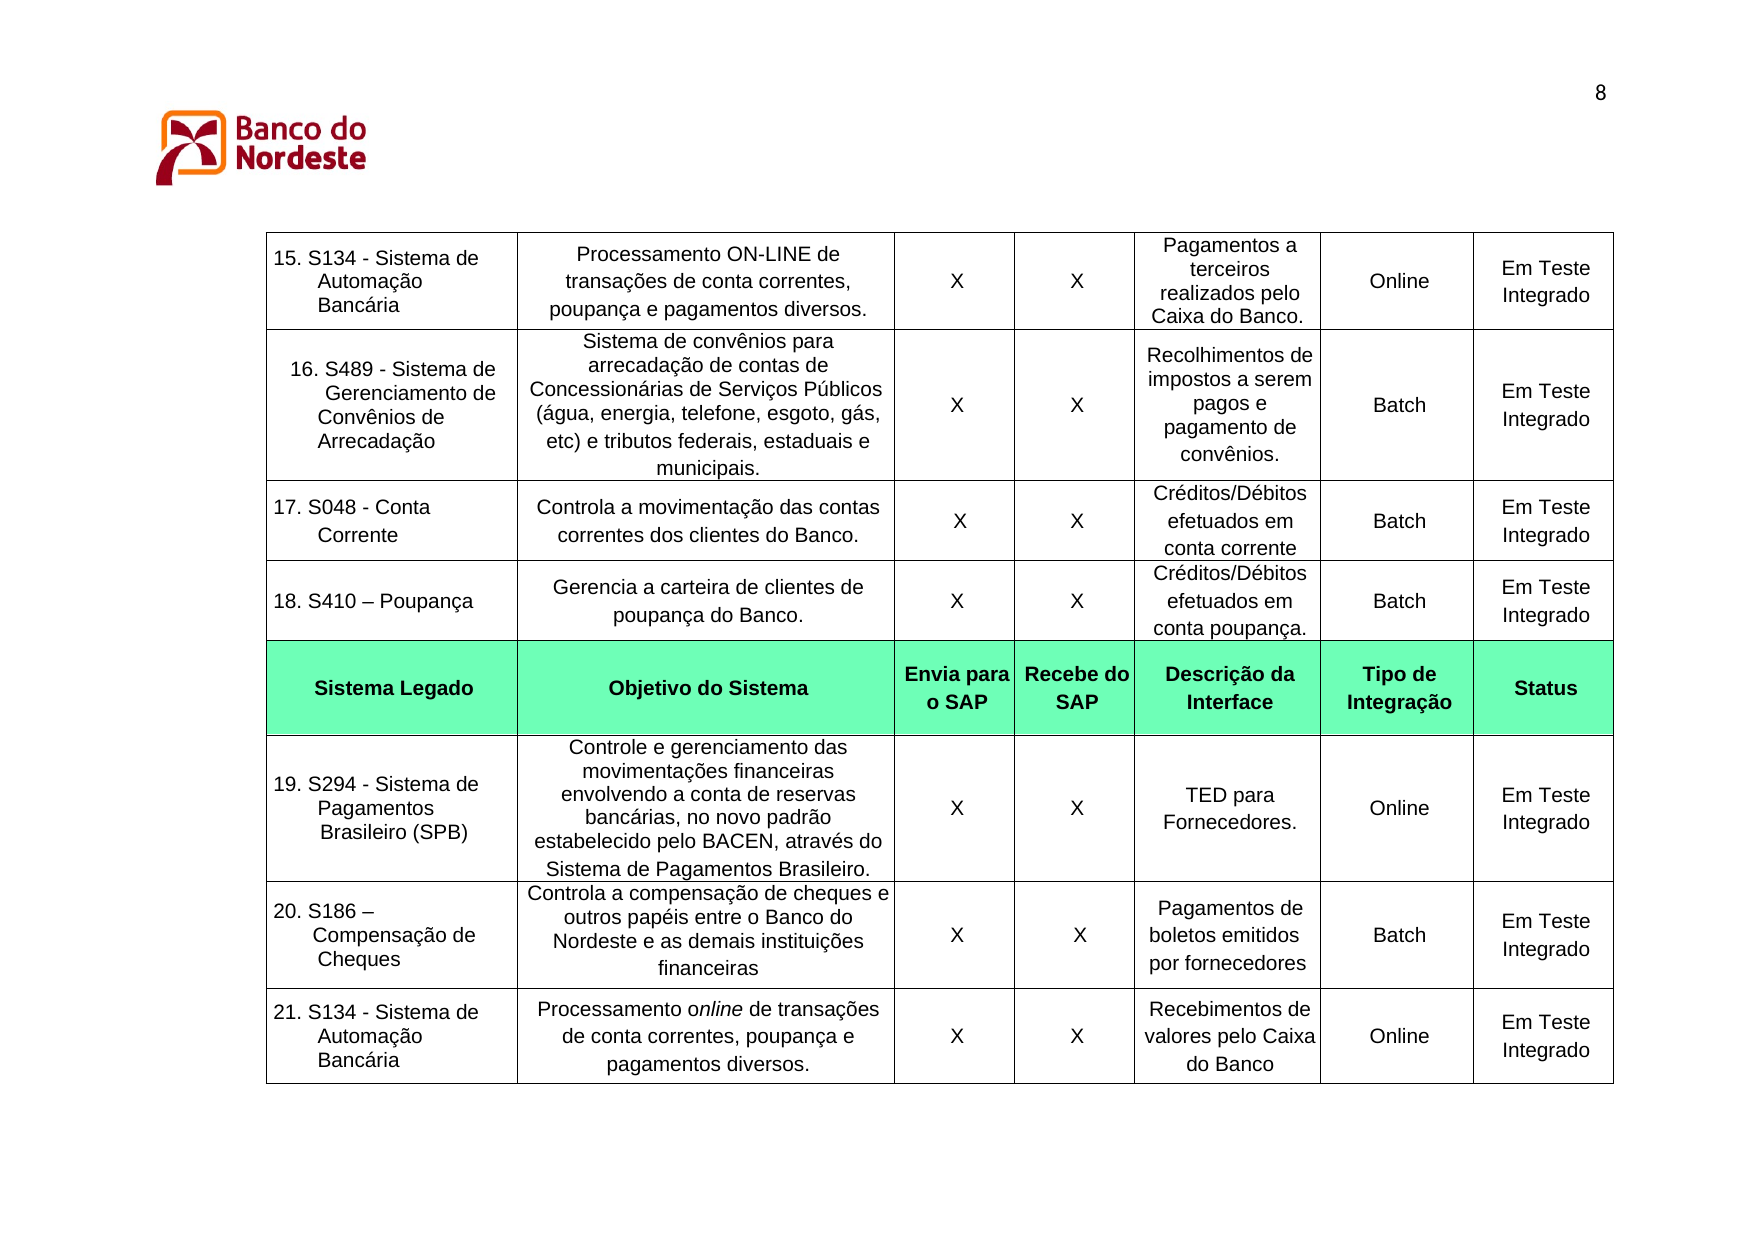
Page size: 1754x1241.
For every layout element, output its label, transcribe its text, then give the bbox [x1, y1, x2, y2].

table_cell Online [1321, 989, 1473, 1083]
table_cell X [1015, 882, 1134, 988]
table_cell 15. S134 - Sistema de Automação Bancária [267, 233, 517, 329]
table_cell 17. S048 - Conta Corrente [267, 481, 517, 560]
table_cell Sistema de convênios para arrecadação de contas de Concessionárias de Serviços Públicos (água, energia, telefone, esgoto, gás, etc) e tributos federais, estaduais e municipais. [518, 330, 894, 480]
table_cell Em Teste Integrado [1474, 561, 1613, 640]
table_cell X [895, 233, 1014, 329]
table_cell X [1015, 561, 1134, 640]
table_cell X [895, 989, 1014, 1083]
table_cell TED para Fornecedores. [1135, 736, 1320, 881]
table_cell Recebe do SAP [1015, 641, 1134, 734]
table_cell 18. S410 – Poupança [267, 561, 517, 640]
table_cell Controla a compensação de cheques e outros papéis entre o Banco do Nordeste e as demais instituições financeiras [518, 882, 894, 988]
table_cell 21. S134 - Sistema de Automação Bancária [267, 989, 517, 1083]
table_cell Batch [1321, 481, 1473, 560]
picture [147, 101, 372, 192]
table_cell X [895, 330, 1014, 480]
table_cell X [1015, 233, 1134, 329]
table_cell Recebimentos de valores pelo Caixa do Banco [1135, 989, 1320, 1083]
table_cell Em Teste Integrado [1474, 233, 1613, 329]
table_cell Pagamentos a terceiros realizados pelo Caixa do Banco. [1135, 233, 1320, 329]
table_cell X [895, 561, 1014, 640]
table_cell Créditos/Débitos efetuados em conta corrente [1135, 481, 1320, 560]
table_cell Controla a movimentação das contas correntes dos clientes do Banco. [518, 481, 894, 560]
table_cell Tipo de Integração [1321, 641, 1473, 734]
table_cell Batch [1321, 561, 1473, 640]
table_cell Online [1321, 736, 1473, 881]
table_cell 16. S489 - Sistema de Gerenciamento de Convênios de Arrecadação [267, 330, 517, 480]
table_cell Pagamentos de boletos emitidos por fornecedores [1135, 882, 1320, 988]
table_cell Objetivo do Sistema [518, 641, 894, 734]
table_cell Créditos/Débitos efetuados em conta poupança. [1135, 561, 1320, 640]
table_cell X [1015, 330, 1134, 480]
table_cell Em Teste Integrado [1474, 882, 1613, 988]
table_cell X [1015, 736, 1134, 881]
table_cell Processamento ON-LINE de transações de conta correntes, poupança e pagamentos diversos. [518, 233, 894, 329]
table_cell Batch [1321, 330, 1473, 480]
table_cell Sistema Legado [267, 641, 517, 734]
table_cell X [1015, 989, 1134, 1083]
table_cell Em Teste Integrado [1474, 989, 1613, 1083]
table_cell Processamento online de transações de conta correntes, poupança e pagamentos diversos. [518, 989, 894, 1083]
table_cell Batch [1321, 882, 1473, 988]
table_cell Controle e gerenciamento das movimentações financeiras envolvendo a conta de reservas bancárias, no novo padrão estabelecido pelo BACEN, através do Sistema de Pagamentos Brasileiro. [518, 736, 894, 881]
table_cell Descrição da Interface [1135, 641, 1320, 734]
table_cell X [895, 882, 1014, 988]
table_cell Em Teste Integrado [1474, 481, 1613, 560]
table_cell X [895, 736, 1014, 881]
table_cell 19. S294 - Sistema de Pagamentos Brasileiro (SPB) [267, 736, 517, 881]
table_cell X [895, 481, 1014, 560]
table_cell Em Teste Integrado [1474, 736, 1613, 881]
table_cell Gerencia a carteira de clientes de poupança do Banco. [518, 561, 894, 640]
table_cell Online [1321, 233, 1473, 329]
table_cell Envia para o SAP [895, 641, 1014, 734]
table_cell Em Teste Integrado [1474, 330, 1613, 480]
table_cell Status [1474, 641, 1613, 734]
table_cell Recolhimentos de impostos a serem pagos e pagamento de convênios. [1135, 330, 1320, 480]
table_cell X [1015, 481, 1134, 560]
table_cell 20. S186 – Compensação de Cheques [267, 882, 517, 988]
